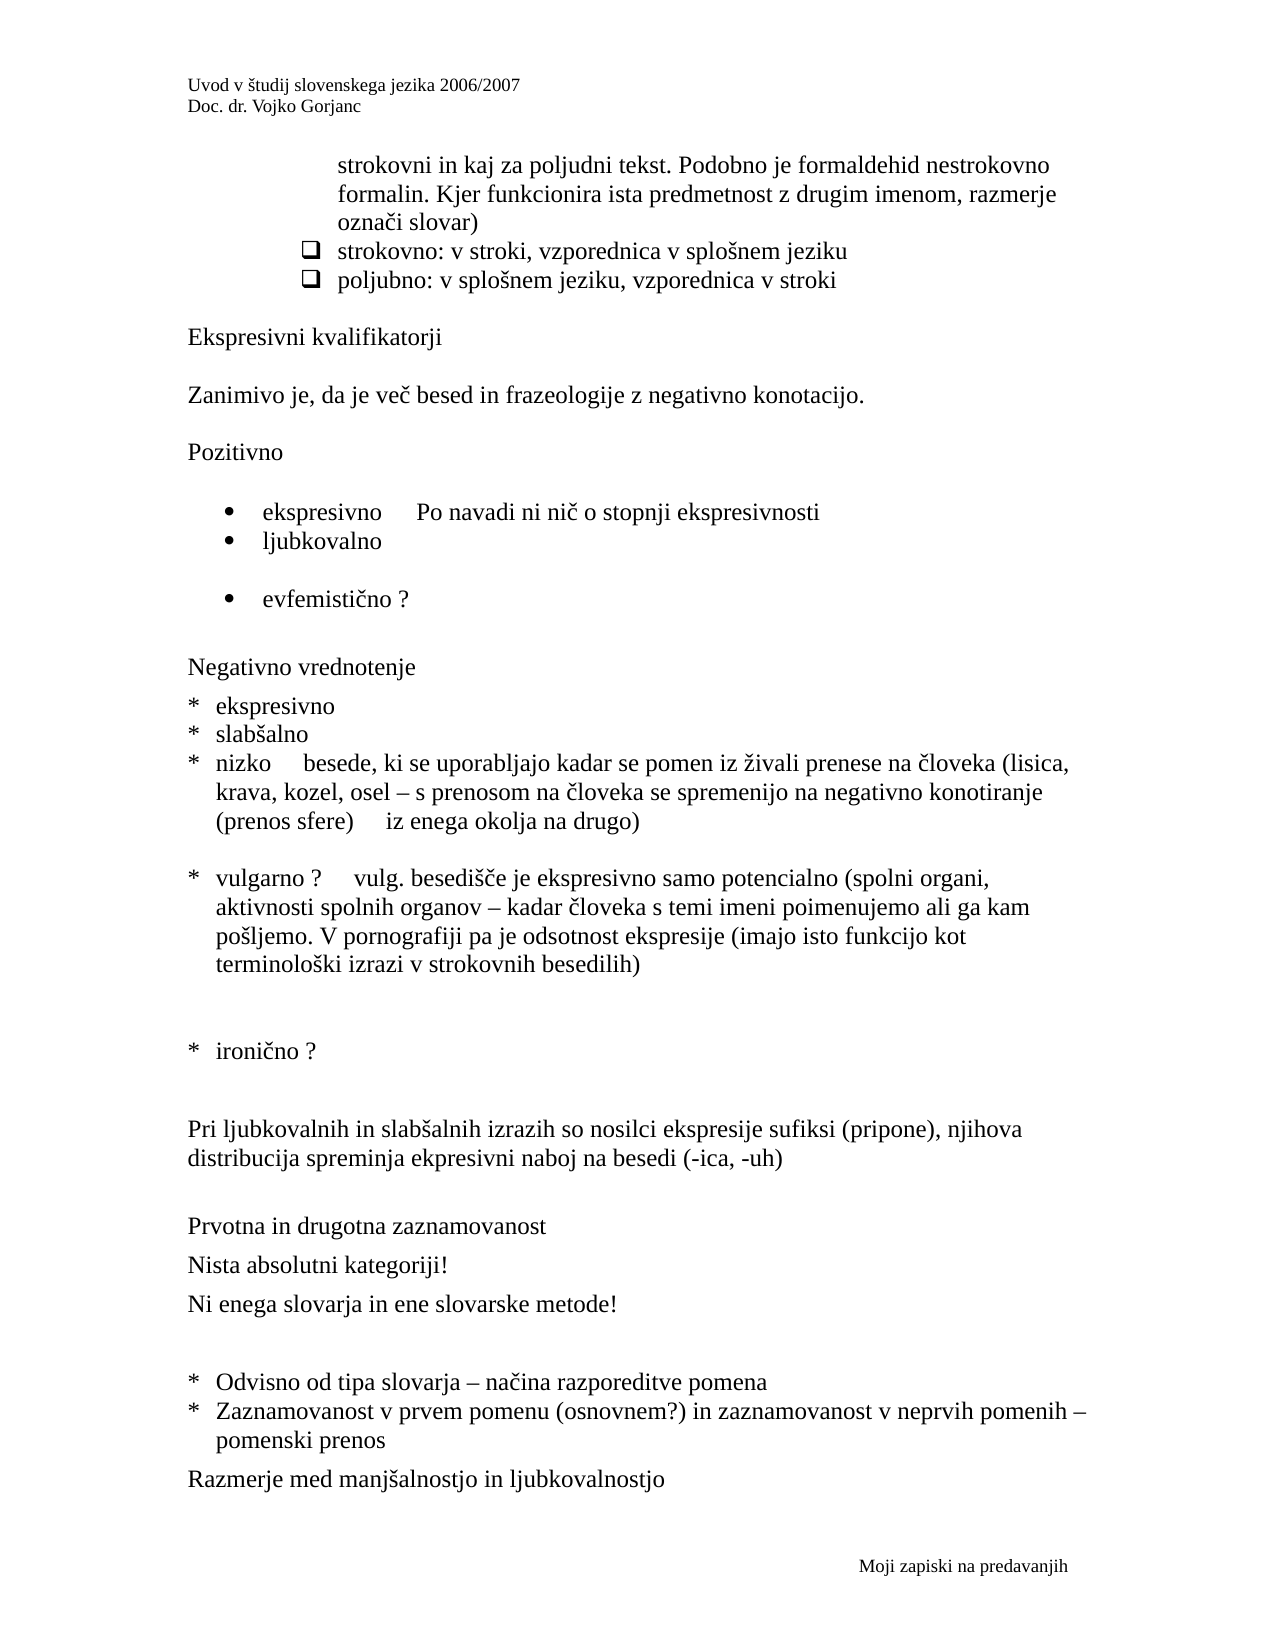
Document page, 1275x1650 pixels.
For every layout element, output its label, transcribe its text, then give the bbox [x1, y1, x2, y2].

subtitle vulgarno ?  vulg. besedišče je ekspresivno samo potencialno (spolni organi, aktivnosti spolnih organov – kadar človeka s temi imeni poimenujemo ali ga kam pošljemo. V pornografiji pa je odsotnost ekspresije (imajo isto funkcijo kot terminološki izrazi v strokovnih besedilih) [187, 863, 1087, 978]
subtitle Negativno vrednotenje [187, 652, 1087, 680]
subtitle Ni enega slovarja in ene slovarske metode! [187, 1289, 1087, 1318]
subtitle slabšalno [187, 719, 1087, 748]
subtitle Prvotna in drugotna zaznamovanost [187, 1211, 1087, 1239]
list ljubkovalno [225, 526, 1087, 555]
subtitle Nista absolutni kategoriji! [187, 1250, 1087, 1279]
subtitle ironično ? [187, 1036, 1087, 1064]
text Zanimivo je, da je več besed in frazeologije z negativno konotacijo. [187, 380, 1087, 409]
subtitle Razmerje med manjšalnostjo in ljubkovalnostjo [187, 1464, 1087, 1493]
list ekspresivno  Po navadi ni nič o stopnji ekspresivnosti [225, 495, 1087, 526]
list strokovni in kaj za poljudni tekst. Podobno je formaldehid nestrokovno formalin. Kjer funkcionira ista predmetnost z drugim imenom, razmerje označi slovar) [300, 150, 1087, 236]
text Pri ljubkovalnih in slabšalnih izrazih so nosilci ekspresije sufiksi (pripone), njihova distribucija spreminja ekpresivni naboj na besedi (-ica, -uh) [187, 1114, 1087, 1172]
list poljubno: v splošnem jeziku, vzporednica v stroki [300, 265, 1087, 294]
list evfemistično ? [225, 584, 1087, 612]
subtitle nizko  besede, ki se uporabljajo kadar se pomen iz živali prenese na človeka (lisica, krava, kozel, osel – s prenosom na človeka se spremenijo na negativno konotiranje (prenos sfere)  iz enega okolja na drugo) [187, 748, 1087, 834]
subtitle Zaznamovanost v prvem pomenu (osnovnem?) in zaznamovanost v neprvih pomenih – pomenski prenos [187, 1396, 1087, 1454]
subtitle Odvisno od tipa slovarja – načina razporeditve pomena [187, 1367, 1087, 1396]
subtitle ekspresivno [187, 691, 1087, 719]
text Pozitivno [187, 437, 1087, 466]
list strokovno: v stroki, vzporednica v splošnem jeziku [300, 236, 1087, 265]
text Ekspresivni kvalifikatorji [187, 322, 1087, 351]
